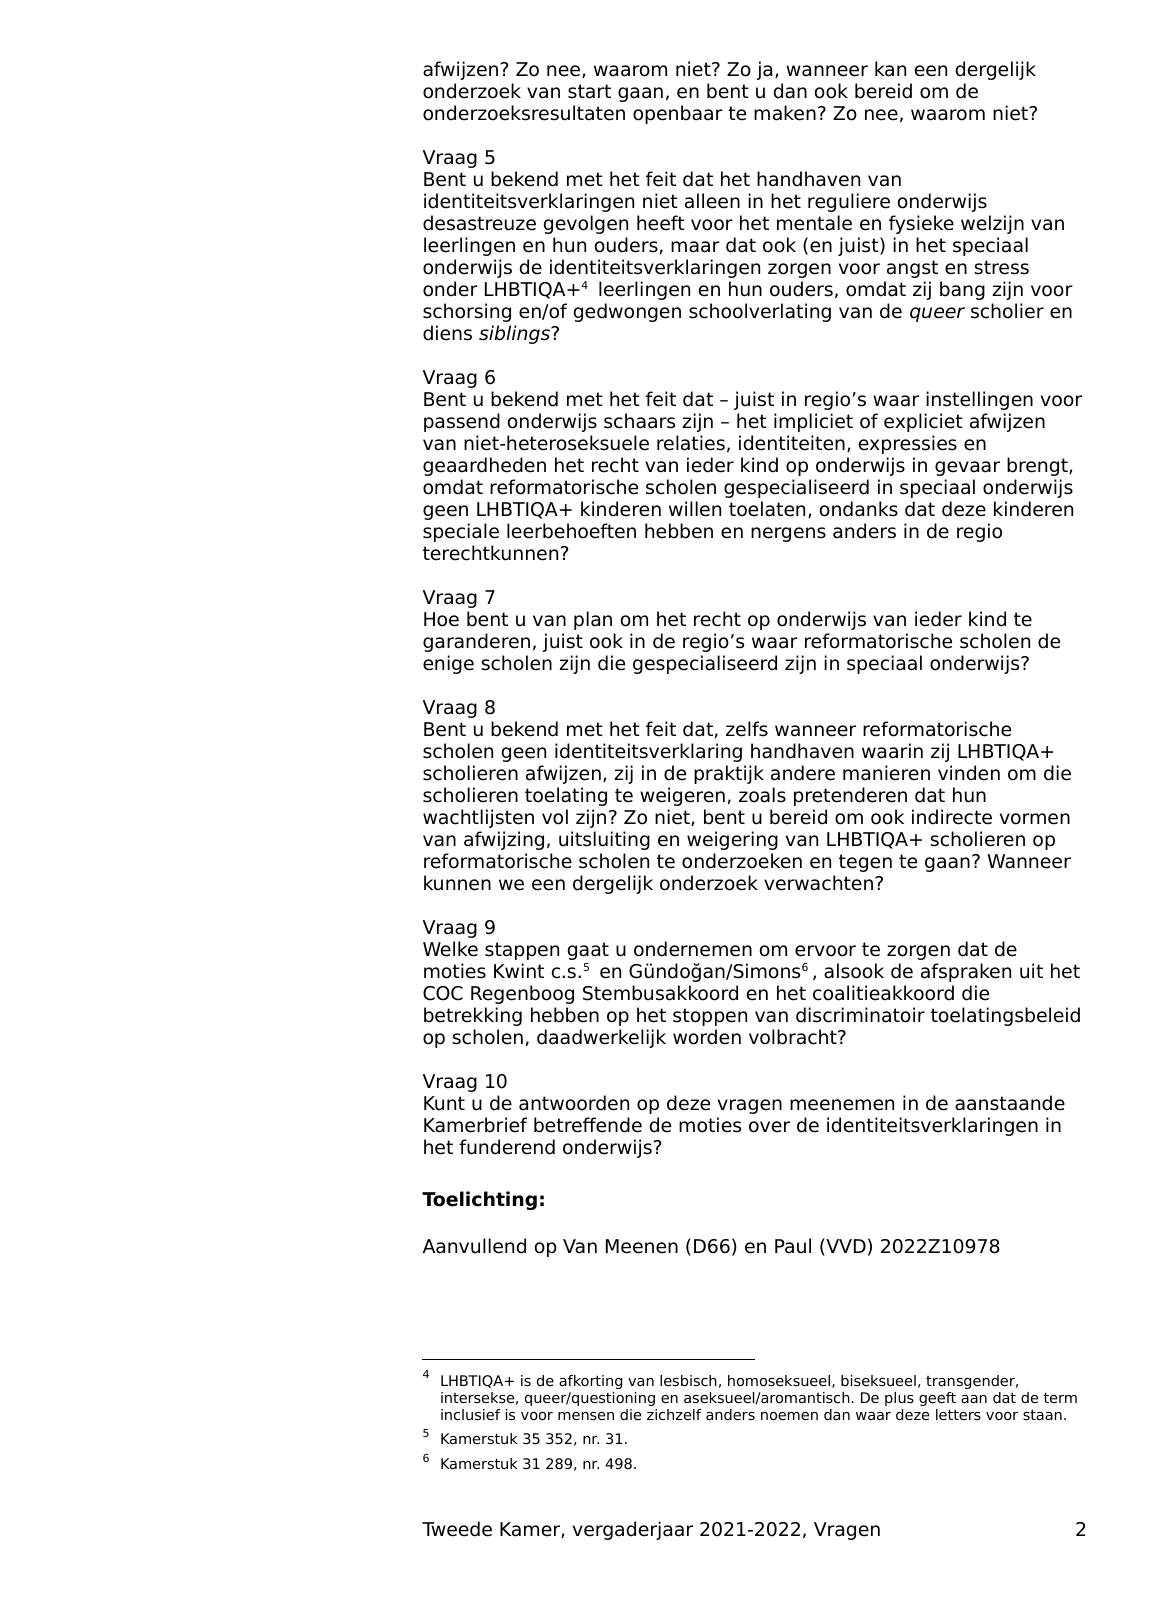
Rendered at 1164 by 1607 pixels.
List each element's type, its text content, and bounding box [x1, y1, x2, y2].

text Kunt u de antwoorden op deze vragen meenemen in de aanstaande Kamerbrief betreffende de moties over de identiteitsverklaringen in het funderend onderwijs? [422, 1093, 1087, 1159]
text Vraag 9 [422, 917, 1087, 939]
text Kamerstuk 35 352, nr. 31. [422, 1427, 1087, 1449]
text Vraag 7 [422, 587, 1087, 609]
text Vraag 8 [422, 697, 1087, 719]
text Hoe bent u van plan om het recht op onderwijs van ieder kind te garanderen, juist ook in de regio’s waar reformatorische scholen de enige scholen zijn die gespecialiseerd zijn in speciaal onderwijs? [422, 609, 1087, 675]
text Welke stappen gaat u ondernemen om ervoor te zorgen dat de moties Kwint c.s. en Gündoğan/Simons, alsook de afspraken uit het COC Regenboog Stembusakkoord en het coalitieakkoord die betrekking hebben op het stoppen van discriminatoir toelatingsbeleid op scholen, daadwerkelijk worden volbracht? [422, 939, 1087, 1049]
text afwijzen? Zo nee, waarom niet? Zo ja, wanneer kan een dergelijk onderzoek van start gaan, en bent u dan ook bereid om de onderzoeksresultaten openbaar te maken? Zo nee, waarom niet? [422, 59, 1087, 125]
text Vraag 5 [422, 147, 1087, 169]
text LHBTIQA+ is de afkorting van lesbisch, homoseksueel, biseksueel, transgender, intersekse, queer/questioning en aseksueel/aromantisch. De plus geeft aan dat de term inclusief is voor mensen die zichzelf anders noemen dan waar deze letters voor staan. [422, 1368, 1087, 1424]
text Aanvullend op Van Meenen (D66) en Paul (VVD) 2022Z10978 [422, 1236, 1087, 1258]
text Vraag 6 [422, 367, 1087, 389]
text Bent u bekend met het feit dat, zelfs wanneer reformatorische scholen geen identiteitsverklaring handhaven waarin zij LHBTIQA+ scholieren afwijzen, zij in de praktijk andere manieren vinden om die scholieren toelating te weigeren, zoals pretenderen dat hun wachtlijsten vol zijn? Zo niet, bent u bereid om ook indirecte vormen van afwijzing, uitsluiting en weigering van LHBTIQA+ scholieren op reformatorische scholen te onderzoeken en tegen te gaan? Wanneer kunnen we een dergelijk onderzoek verwachten? [422, 719, 1087, 895]
text Kamerstuk 31 289, nr. 498. [422, 1452, 1087, 1474]
text Bent u bekend met het feit dat – juist in regio’s waar instellingen voor passend onderwijs schaars zijn – het impliciet of expliciet afwijzen van niet-heteroseksuele relaties, identiteiten, expressies en geaardheden het recht van ieder kind op onderwijs in gevaar brengt, omdat reformatorische scholen gespecialiseerd in speciaal onderwijs geen LHBTIQA+ kinderen willen toelaten, ondanks dat deze kinderen speciale leerbehoeften hebben en nergens anders in de regio terechtkunnen? [422, 389, 1087, 565]
text Bent u bekend met het feit dat het handhaven van identiteitsverklaringen niet alleen in het reguliere onderwijs desastreuze gevolgen heeft voor het mentale en fysieke welzijn van leerlingen en hun ouders, maar dat ook (en juist) in het speciaal onderwijs de identiteitsverklaringen zorgen voor angst en stress onder LHBTIQA+ leerlingen en hun ouders, omdat zij bang zijn voor schorsing en/of gedwongen schoolverlating van de queer scholier en diens siblings? [422, 169, 1087, 345]
subtitle Toelichting: [422, 1189, 1087, 1211]
text Vraag 10 [422, 1071, 1087, 1093]
